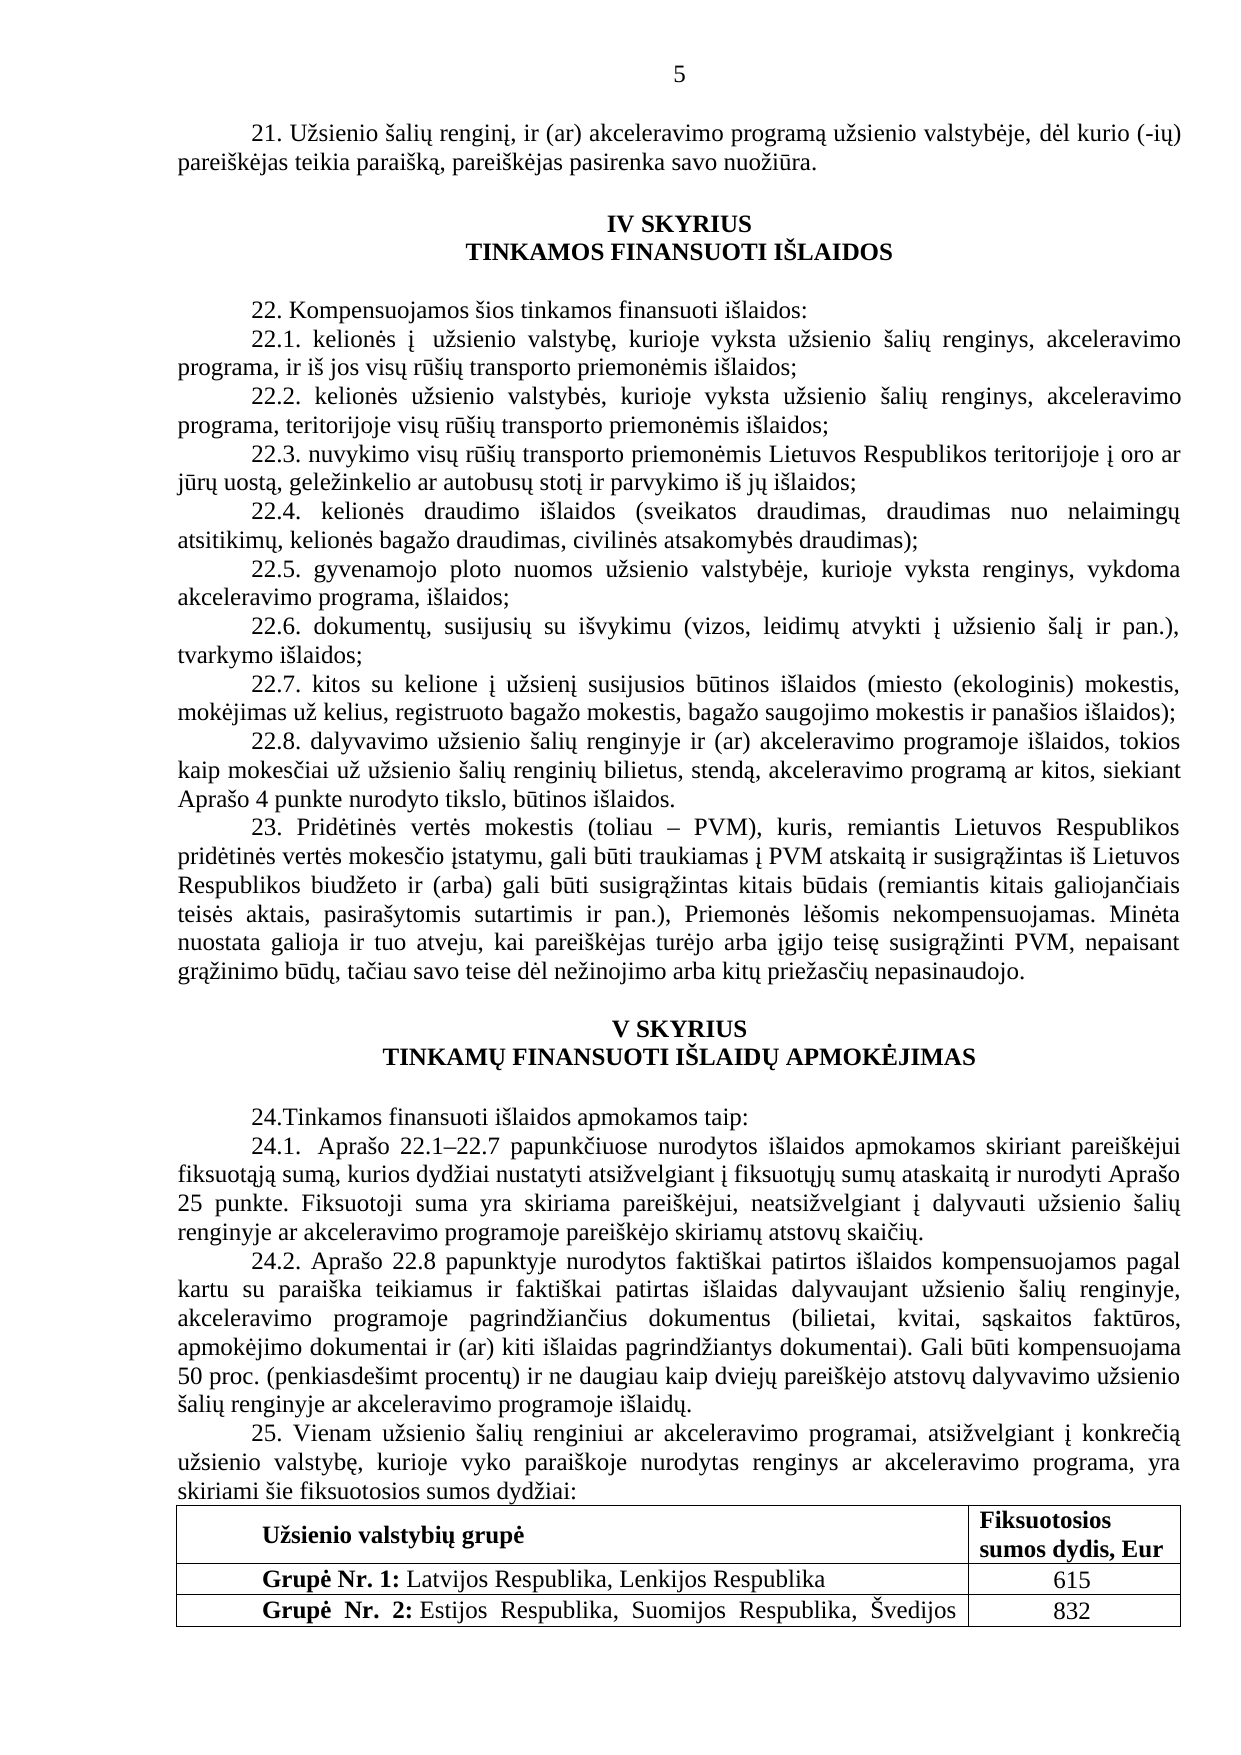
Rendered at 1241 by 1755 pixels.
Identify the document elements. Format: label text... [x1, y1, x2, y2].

table_cell 832 [969, 1595, 1180, 1626]
table_cell Grupė Nr. 2: Estijos Respublika, Suomijos Respublika, Švedijos [177, 1595, 968, 1626]
text 22.7. kitos su kelione į užsienį susijusios būtinos išlaidos (miesto (ekologinis) mokestis, mokėjimas už kelius, registruoto bagažo mokestis, bagažo saugojimo mokestis ir panašios išlaidos); [177, 669, 1181, 726]
text 25. Vienam užsienio šalių renginiui ar akceleravimo programai, atsižvelgiant į konkrečią užsienio valstybę, kurioje vyko paraiškoje nurodytas renginys ar akceleravimo programa, yra skiriami šie fiksuotosios sumos dydžiai: [177, 1418, 1181, 1504]
text IV SKYRIUS [177, 209, 1181, 237]
text 22.3. nuvykimo visų rūšių transporto priemonėmis Lietuvos Respublikos teritorijoje į oro ar jūrų uostą, geležinkelio ar autobusų stotį ir parvykimo iš jų išlaidos; [177, 439, 1181, 496]
text 23. Pridėtinės vertės mokestis (toliau – PVM), kuris, remiantis Lietuvos Respublikos pridėtinės vertės mokesčio įstatymu, gali būti traukiamas į PVM atskaitą ir susigrąžintas iš Lietuvos Respublikos biudžeto ir (arba) gali būti susigrąžintas kitais būdais (remiantis kitais galiojančiais teisės aktais, pasirašytomis sutartimis ir pan.), Priemonės lėšomis nekompensuojamas. Minėta nuostata galioja ir tuo atveju, kai pareiškėjas turėjo arba įgijo teisę susigrąžinti PVM, nepaisant grąžinimo būdų, tačiau savo teise dėl nežinojimo arba kitų priežasčių nepasinaudojo. [177, 812, 1181, 985]
text TINKAMŲ FINANSUOTI IŠLAIDŲ APMOKĖJIMAS [177, 1042, 1181, 1071]
text 24.Tinkamos finansuoti išlaidos apmokamos taip: [177, 1102, 1181, 1131]
text 22.5. gyvenamojo ploto nuomos užsienio valstybėje, kurioje vyksta renginys, vykdoma akceleravimo programa, išlaidos; [177, 554, 1181, 611]
text 22.8. dalyvavimo užsienio šalių renginyje ir (ar) akceleravimo programoje išlaidos, tokios kaip mokesčiai už užsienio šalių renginių bilietus, stendą, akceleravimo programą ar kitos, siekiant Aprašo 4 punkte nurodyto tikslo, būtinos išlaidos. [177, 726, 1181, 812]
table_cell 615 [969, 1564, 1180, 1594]
text 22.2. kelionės užsienio valstybės, kurioje vyksta užsienio šalių renginys, akceleravimo programa, teritorijoje visų rūšių transporto priemonėmis išlaidos; [177, 381, 1181, 439]
table_header Užsienio valstybių grupė [177, 1506, 968, 1563]
text 22.4. kelionės draudimo išlaidos (sveikatos draudimas, draudimas nuo nelaimingų atsitikimų, kelionės bagažo draudimas, civilinės atsakomybės draudimas); [177, 496, 1181, 554]
table_header Fiksuotosios sumos dydis, Eur [969, 1506, 1180, 1563]
text 24.2. Aprašo 22.8 papunktyje nurodytos faktiškai patirtos išlaidos kompensuojamos pagal kartu su paraiška teikiamus ir faktiškai patirtas išlaidas dalyvaujant užsienio šalių renginyje, akceleravimo programoje pagrindžiančius dokumentus (bilietai, kvitai, sąskaitos faktūros, apmokėjimo dokumentai ir (ar) kiti išlaidas pagrindžiantys dokumentai). Gali būti kompensuojama 50 proc. (penkiasdešimt procentų) ir ne daugiau kaip dviejų pareiškėjo atstovų dalyvavimo užsienio šalių renginyje ar akceleravimo programoje išlaidų. [177, 1246, 1181, 1418]
text 22. Kompensuojamos šios tinkamos finansuoti išlaidos: [177, 295, 1181, 324]
text 21. Užsienio šalių renginį, ir (ar) akceleravimo programą užsienio valstybėje, dėl kurio (-ių) pareiškėjas teikia paraišką, pareiškėjas pasirenka savo nuožiūra. [177, 118, 1181, 176]
text 22.6. dokumentų, susijusių su išvykimu (vizos, leidimų atvykti į užsienio šalį ir pan.), tvarkymo išlaidos; [177, 611, 1181, 669]
text 22.1. kelionės į užsienio valstybę, kurioje vyksta užsienio šalių renginys, akceleravimo programa, ir iš jos visų rūšių transporto priemonėmis išlaidos; [177, 324, 1181, 381]
text 24.1. Aprašo 22.1–22.7 papunkčiuose nurodytos išlaidos apmokamos skiriant pareiškėjui fiksuotąją sumą, kurios dydžiai nustatyti atsižvelgiant į fiksuotųjų sumų ataskaitą ir nurodyti Aprašo 25 punkte. Fiksuotoji suma yra skiriama pareiškėjui, neatsižvelgiant į dalyvauti užsienio šalių renginyje ar akceleravimo programoje pareiškėjo skiriamų atstovų skaičių. [177, 1131, 1181, 1246]
table_cell Grupė Nr. 1: Latvijos Respublika, Lenkijos Respublika [177, 1564, 968, 1594]
text TINKAMOS FINANSUOTI IŠLAIDOS [177, 237, 1181, 266]
text V SKYRIUS [177, 1014, 1181, 1042]
